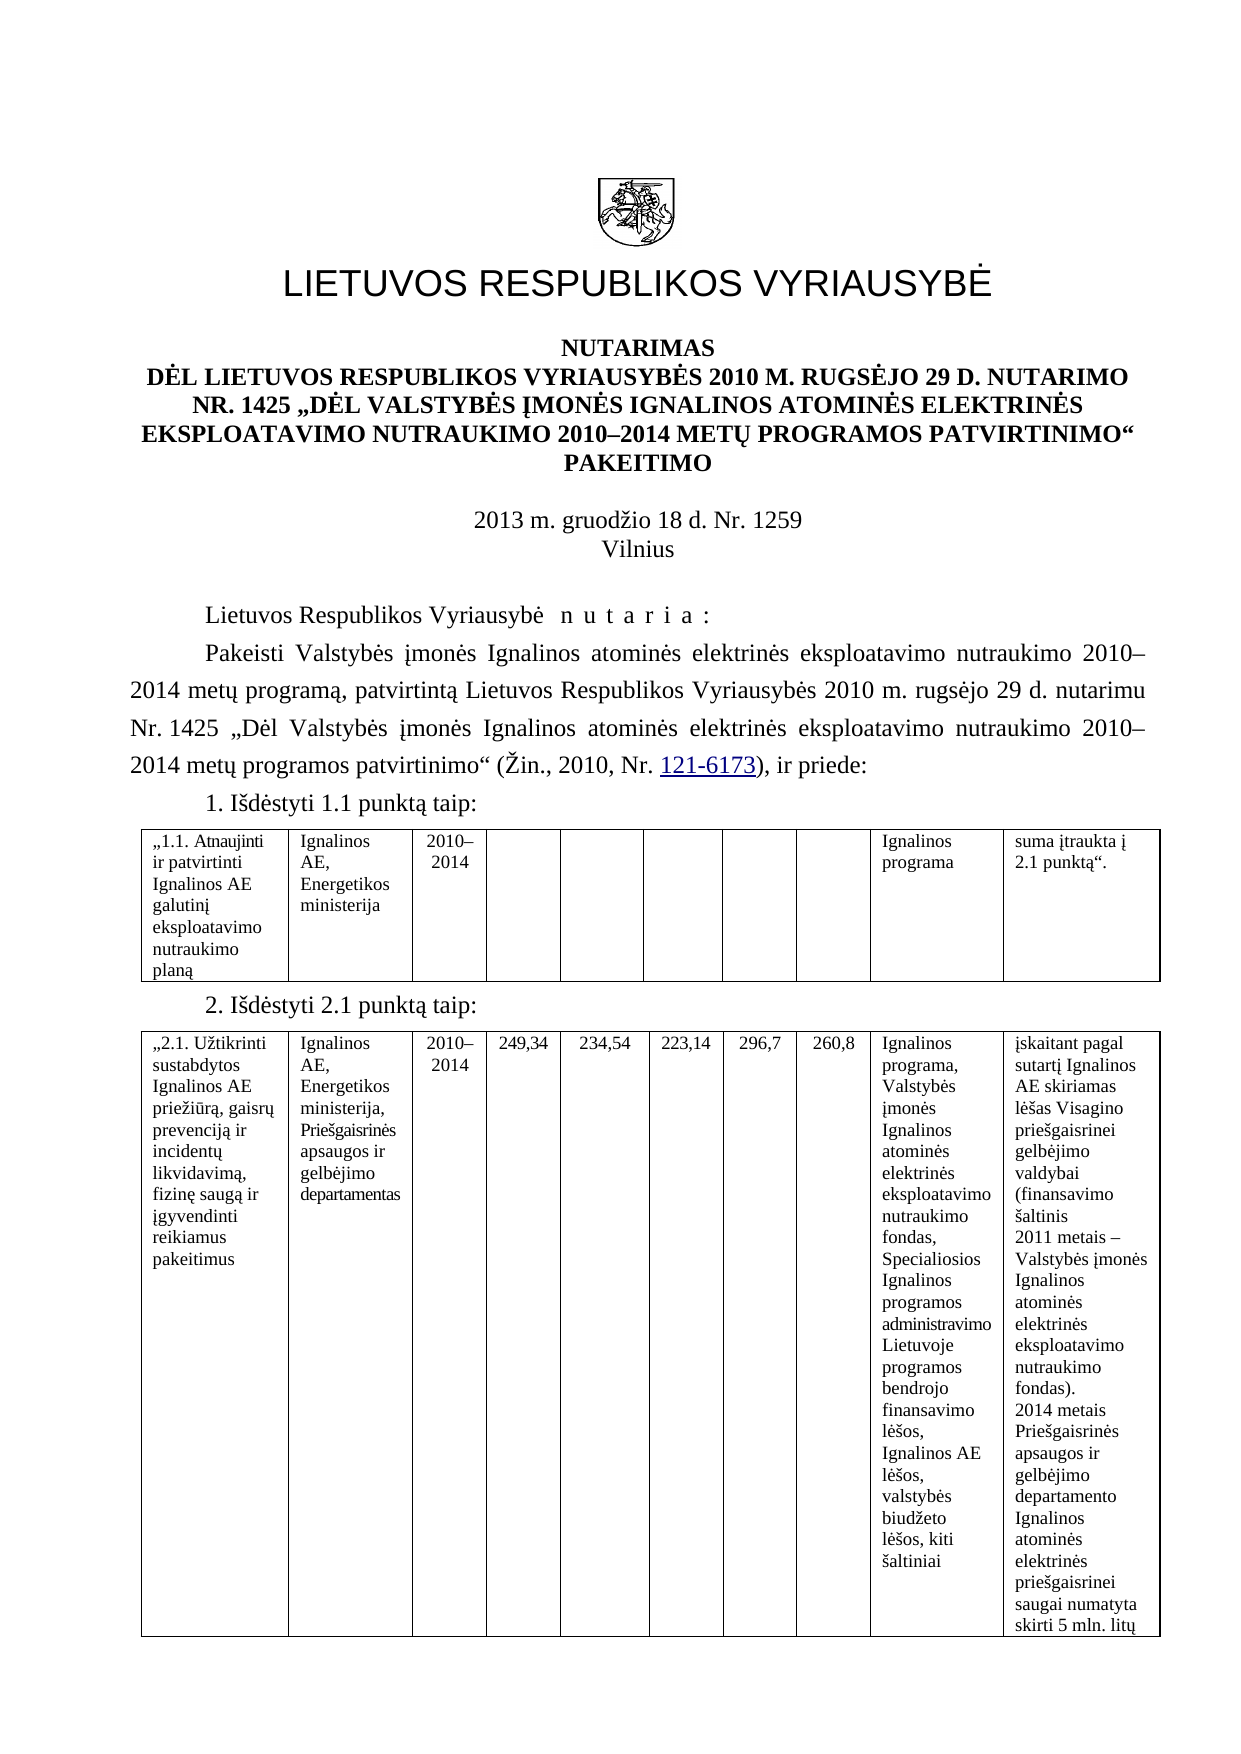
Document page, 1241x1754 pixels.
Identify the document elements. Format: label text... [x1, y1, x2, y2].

table_header Ignalinos AE, Energetikos ministerija, Priešgaisrinės apsaugos ir gelbėjimo departamentas [289, 1032, 412, 1636]
text Lietuvos Respublikos Vyriausybė [130, 261, 1146, 304]
text 1. Išdėstyti 1.1 punktą taip: [130, 779, 1146, 817]
text 2. Išdėstyti 2.1 punktą taip: [130, 982, 1146, 1019]
table_header 234,54 [561, 1032, 649, 1636]
text Dėl Lietuvos Respublikos Vyriausybės 2010 m. rugsėjo 29 d. nutarimo Nr. 1425 „Dėl Valstybės įmonės Ignalinos atominės elektrinės eksploatavimo nutraukimo 2010–2014 metų programos patvirtinimo“ pakeitimo [130, 362, 1146, 477]
table_header Ignalinos AE, Energetikos ministerija [289, 830, 412, 981]
table_header Ignalinos programa, Valstybės įmonės Ignalinos atominės elektrinės eksploatavimo nutraukimo fondas, Specialiosios Ignalinos programos administravimo Lietuvoje programos bendrojo finansavimo lėšos, Ignalinos AE lėšos, valstybės biudžeto lėšos, kiti šaltiniai [871, 1032, 1003, 1636]
text Lietuvos Respublikos Vyriausybė nutaria: [130, 592, 1146, 629]
table_header „1.1. Atnaujinti ir patvirtinti Ignalinos AE galutinį eksploatavimo nutraukimo planą [142, 830, 288, 981]
table_header suma įtraukta į 2.1 punktą“. [1004, 830, 1159, 981]
table_header 223,14 [650, 1032, 723, 1636]
table_header [723, 830, 796, 981]
text nutarimas [130, 333, 1146, 362]
text Pakeisti Valstybės įmonės Ignalinos atominės elektrinės eksploatavimo nutraukimo 2010–2014 metų programą, patvirtintą Lietuvos Respublikos Vyriausybės 2010 m. rugsėjo 29 d. nutarimu Nr. 1425 „Dėl Valstybės įmonės Ignalinos atominės elektrinės eksploatavimo nutraukimo 2010–2014 metų programos patvirtinimo“ (Žin., 2010, Nr. 121-6173), ir priede: [130, 629, 1146, 779]
table_header [797, 830, 870, 981]
table_header [561, 830, 643, 981]
text 2013 m. gruodžio 18 d. Nr. 1259 Vilnius [130, 505, 1146, 563]
table_header [644, 830, 722, 981]
table_header įskaitant pagal sutartį Ignalinos AE skiriamas lėšas Visagino priešgaisrinei gelbėjimo valdybai (finansavimo šaltinis 2011 metais – Valstybės įmonės Ignalinos atominės elektrinės eksploatavimo nutraukimo fondas). 2014 metais Priešgaisrinės apsaugos ir gelbėjimo departamento Ignalinos atominės elektrinės priešgaisrinei saugai numatyta skirti 5 mln. litų [1004, 1032, 1159, 1636]
table_header [487, 830, 560, 981]
table_header 296,7 [724, 1032, 796, 1636]
table_header 2010–2014 [413, 1032, 486, 1636]
table_header 2010–2014 [413, 830, 486, 981]
table_header Ignalinos programa [871, 830, 1003, 981]
table_header „2.1. Užtikrinti sustabdytos Ignalinos AE priežiūrą, gaisrų prevenciją ir incidentų likvidavimą, fizinę saugą ir įgyvendinti reikiamus pakeitimus [142, 1032, 288, 1636]
table_header 249,34 [487, 1032, 560, 1636]
table_header 260,8 [797, 1032, 870, 1636]
